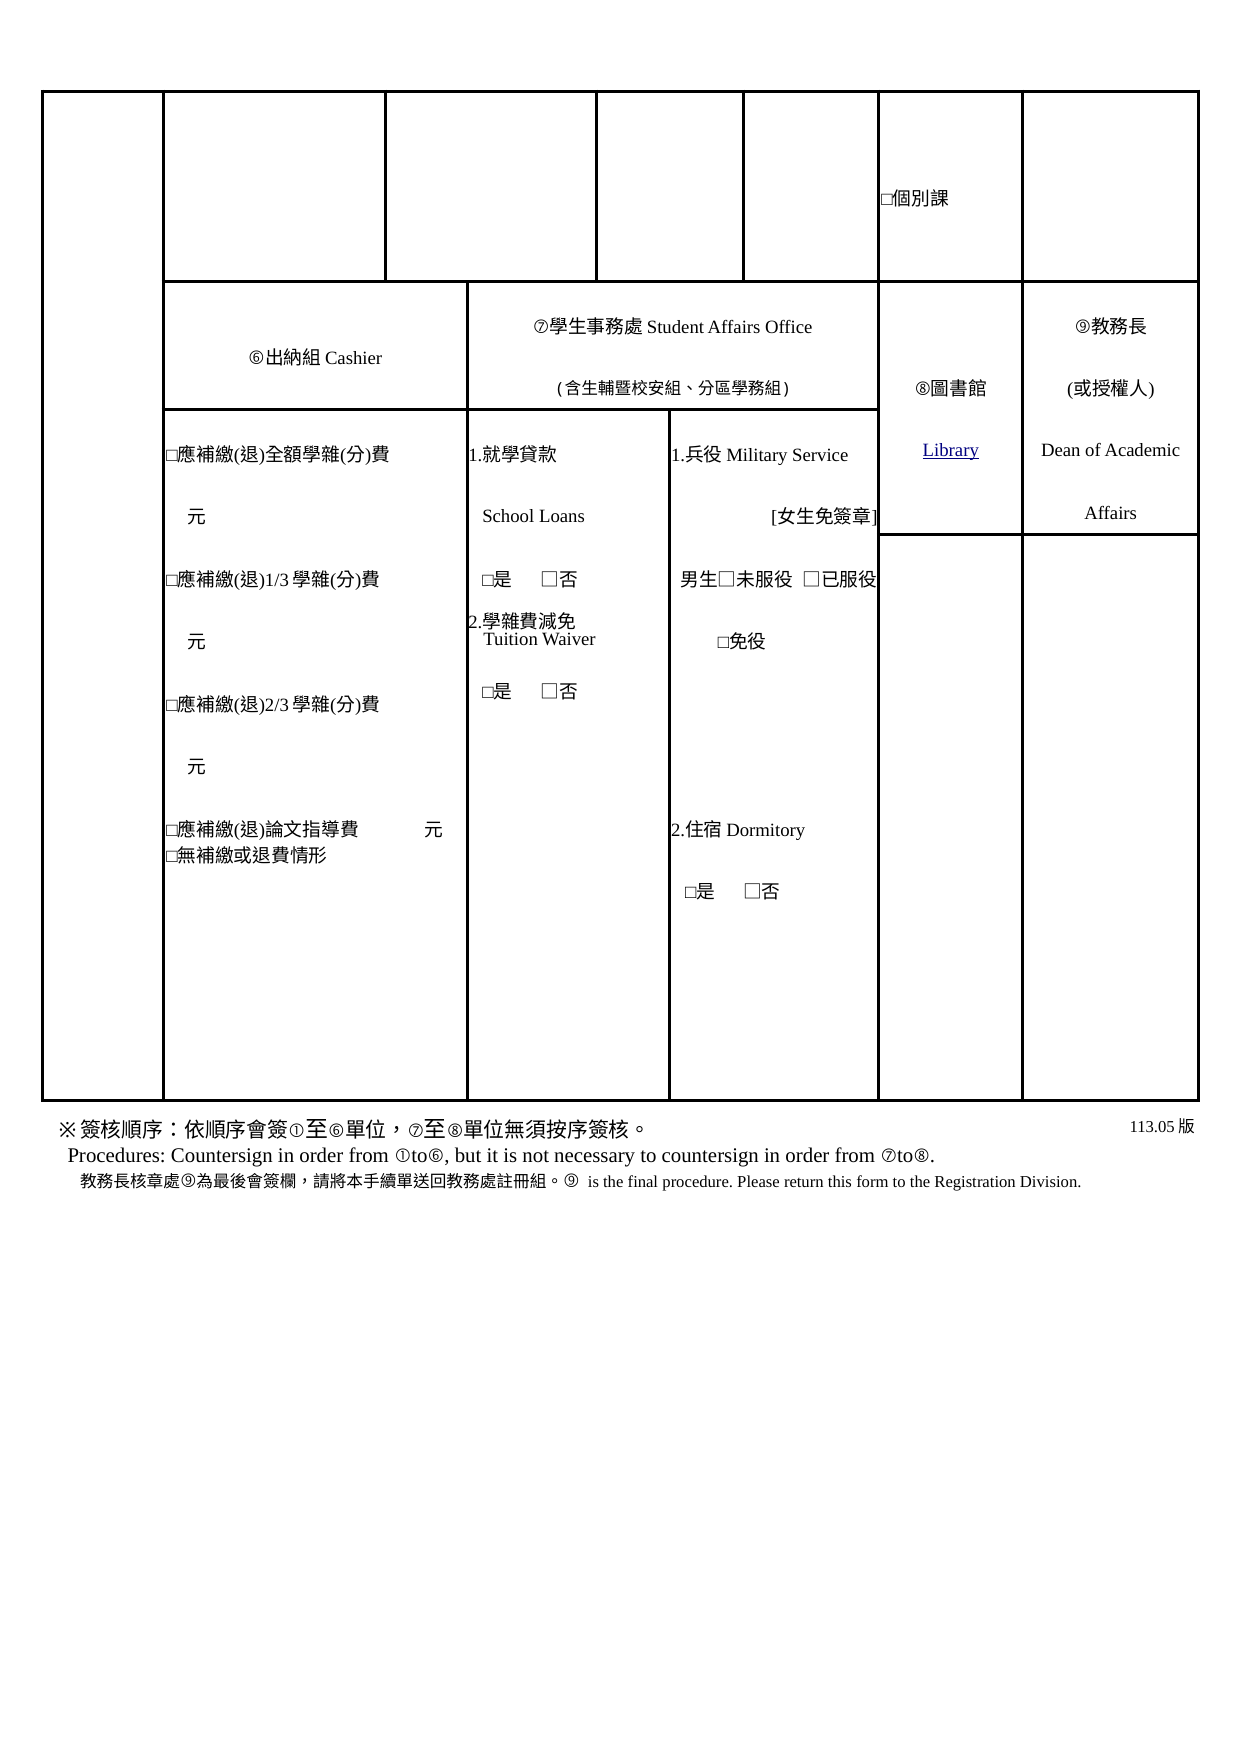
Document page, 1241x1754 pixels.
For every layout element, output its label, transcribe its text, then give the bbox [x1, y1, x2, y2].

text 113.05版 [1125, 1113, 1206, 1137]
table_cell [1024, 536, 1197, 1099]
table_cell 圖書館 Library [880, 283, 1021, 533]
text ※簽核順序：依順序會簽至單位，至單位無須按序簽核。 [27, 1118, 1101, 1143]
table_cell 教務長 (或授權人) Dean of Academic Affairs [1024, 283, 1197, 533]
table_cell 學生事務處Student Affairs Office (含生輔暨校安組、分區學務組) [469, 283, 877, 408]
table_cell □個別課 [880, 93, 1021, 280]
table_cell [598, 93, 742, 280]
table_cell 1.兵役Military Service [女生免簽章] 男生□未服役 □已服役 □免役 2.住宿Dormitory □是 □否 [671, 411, 877, 1099]
table_cell 1.就學貸款 School Loans □是 □否 2.學雜費減免 Tuition Waiver □是 □否 [469, 411, 668, 1099]
text 教務長核章處為最後會簽欄，請將本手續單送回教務處註冊組。 is the final procedure. Please return this form to the Registration Division. [27, 1168, 1101, 1193]
table_cell 出納組Cashier [165, 283, 466, 408]
table_cell [165, 93, 384, 280]
text Procedures: Countersign in order from to, but it is not necessary to countersign in order from to. [27, 1143, 1101, 1168]
table_cell [1024, 93, 1197, 280]
table_cell [387, 93, 595, 280]
table_cell [44, 93, 162, 1099]
table_cell [880, 536, 1021, 1099]
table_cell [745, 93, 877, 280]
table_cell □應補繳(退)全額學雜(分)費 元 □應補繳(退)1/3學雜(分)費 元 □應補繳(退)2/3學雜(分)費 元 □應補繳(退)論文指導費 元 □無補繳或退費情形 [165, 411, 466, 1099]
